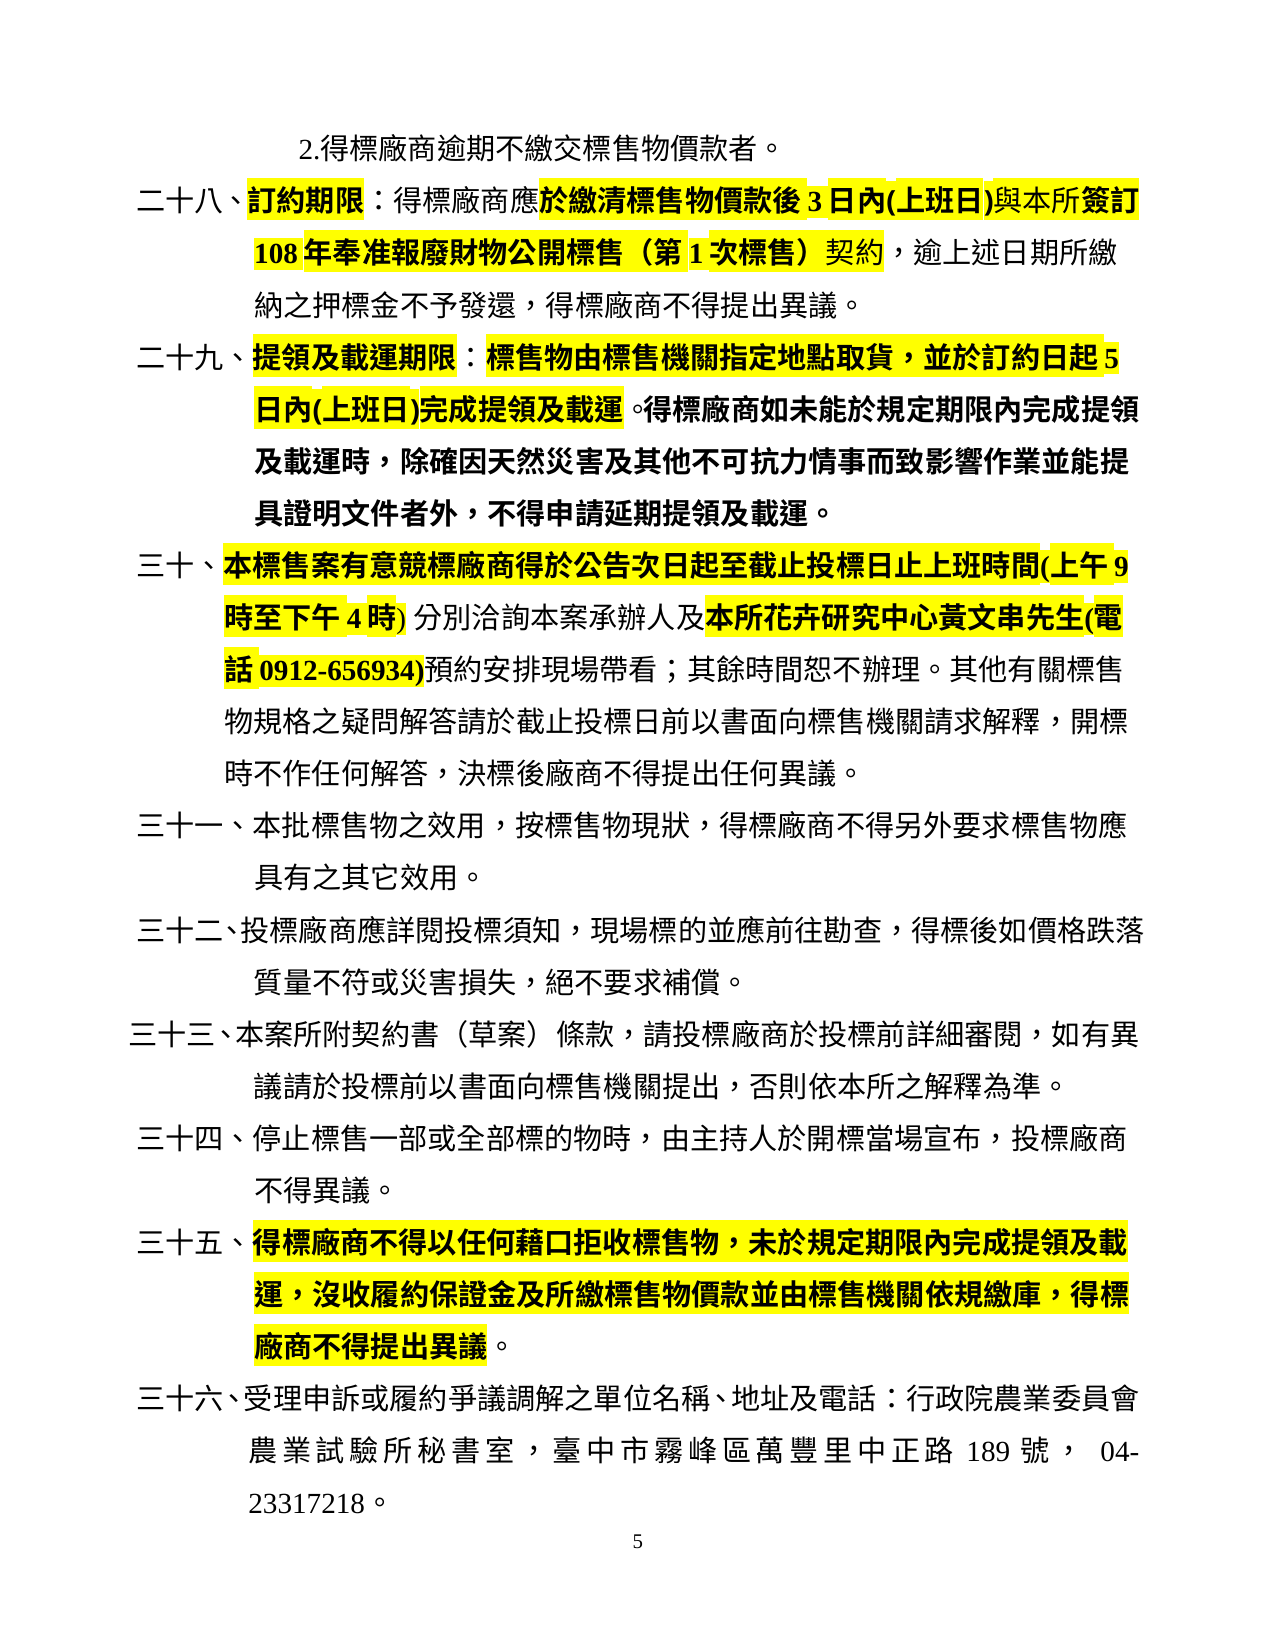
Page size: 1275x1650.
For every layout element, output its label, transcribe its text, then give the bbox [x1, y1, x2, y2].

text 三十四、停止標售一部或全部標的物時，由主持人於開標當場宣布，投標廠商不得異議。 [136, 1108, 1139, 1212]
text 三十二、投標廠商應詳閱投標須知，現場標的並應前往勘查，得標後如價格跌落、質量不符或災害損失，絕不要求補償。 [136, 899, 1139, 1003]
text 三十三、本案所附契約書（草案）條款，請投標廠商於投標前詳細審閱，如有異議請於投標前以書面向標售機關提出，否則依本所之解釋為準。 [121, 1003, 1139, 1108]
text 二十九、提領及載運期限：標售物由標售機關指定地點取貨，並於訂約日起5日內(上班日)完成提領及載運。得標廠商如未能於規定期限內完成提領及載運時，除確因天然災害及其他不可抗力情事而致影響作業並能提具證明文件者外，不得申請延期提領及載運。 [136, 326, 1139, 535]
text 三十、本標售案有意競標廠商得於公告次日起至截止投標日止上班時間(上午9時至下午4時) 分別洽詢本案承辦人及本所花卉研究中心黃文串先生(電話0912-656934)預約安排現場帶看；其餘時間恕不辦理。其他有關標售物規格之疑問解答請於截止投標日前以書面向標售機關請求解釋，開標時不作任何解答，決標後廠商不得提出任何異議。 [136, 535, 1139, 795]
text 三十六、受理申訴或履約爭議調解之單位名稱、地址及電話：行政院農業委員會農業試驗所秘書室，臺中市霧峰區萬豐里中正路189號， 04-23317218。 [136, 1368, 1139, 1524]
text 2.得標廠商逾期不繳交標售物價款者。 [298, 118, 1139, 170]
text 三十五、得標廠商不得以任何藉口拒收標售物，未於規定期限內完成提領及載運，沒收履約保證金及所繳標售物價款並由標售機關依規繳庫，得標廠商不得提出異議。 [136, 1212, 1139, 1368]
text 三十一、本批標售物之效用，按標售物現狀，得標廠商不得另外要求標售物應具有之其它效用。 [136, 795, 1139, 899]
text 二十八、訂約期限：得標廠商應於繳清標售物價款後3日內(上班日)與本所簽訂108年奉准報廢財物公開標售（第1次標售）契約，逾上述日期所繳納之押標金不予發還，得標廠商不得提出異議。 [136, 170, 1139, 326]
